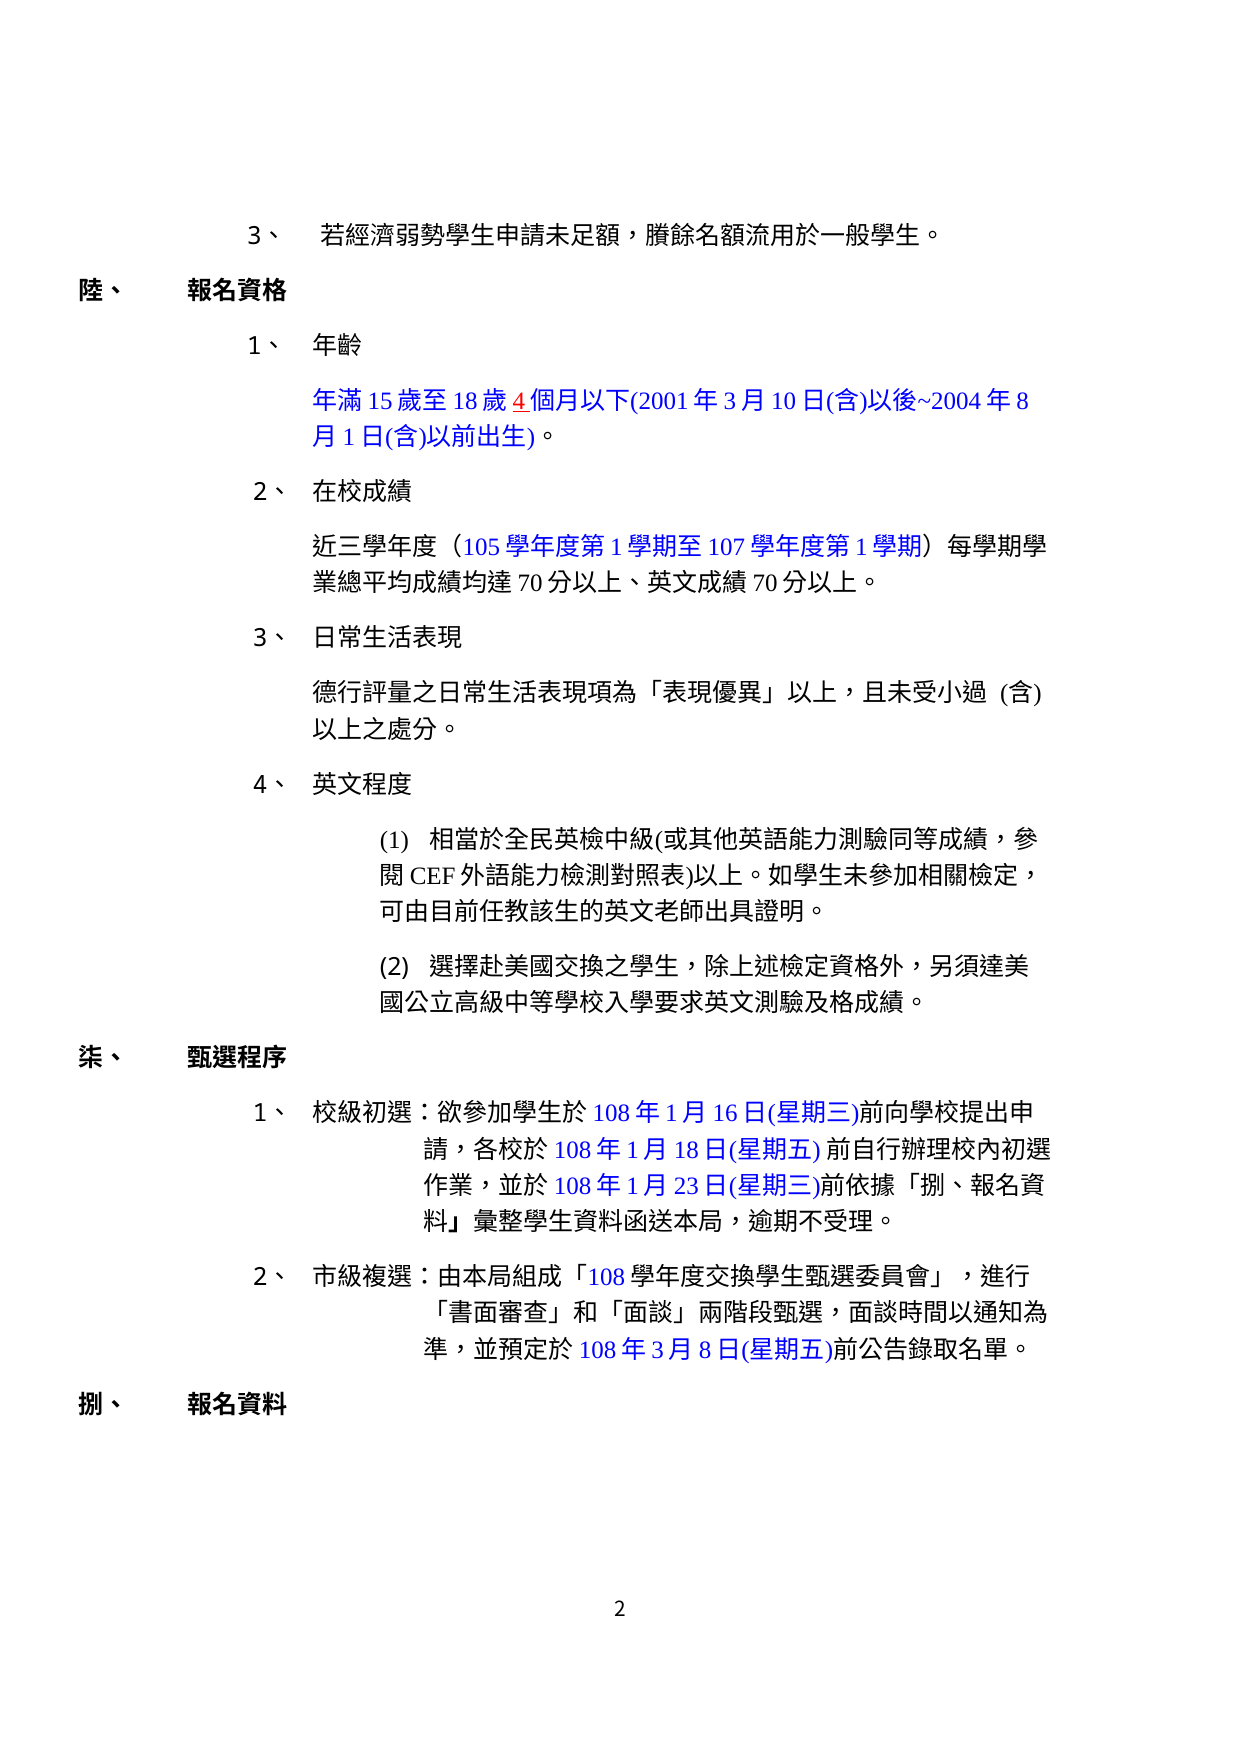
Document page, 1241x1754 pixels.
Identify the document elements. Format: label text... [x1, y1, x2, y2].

list 在校成績 [252, 472, 1053, 508]
list 相當於全民英檢中級(或其他英語能力測驗同等成績，參閱CEF外語能力檢測對照表)以上。如學生未參加相關檢定，可由目前任教該生的英文老師出具證明。 [379, 819, 1053, 928]
text 近三學年度（105學年度第1學期至107學年度第1學期）每學期學業總平均成績均達70分以上、英文成績70分以上。 [312, 527, 1053, 599]
list 市級複選：由本局組成「108學年度交換學生甄選委員會」，進行「書面審查」和「面談」兩階段甄選，面談時間以通知為準，並預定於108年3月8日(星期五)前公告錄取名單。 [252, 1257, 1053, 1365]
list 日常生活表現 [252, 618, 1053, 654]
list 英文程度 [252, 764, 1053, 800]
text 德行評量之日常生活表現項為「表現優異」以上，且未受小過 (含)以上之處分。 [312, 673, 1053, 745]
list 報名資格 [78, 270, 1053, 307]
list 甄選程序 [78, 1038, 1053, 1074]
list 若經濟弱勢學生申請未足額，賸餘名額流用於一般學生。 [247, 215, 1053, 252]
text 年滿15歲至18歲4個月以下(2001年3月10日(含)以後~2004年8月1日(含)以前出生)。 [312, 380, 1053, 453]
list 校級初選：欲參加學生於108年1月16日(星期三)前向學校提出申請，各校於108年1月18日(星期五) 前自行辦理校內初選作業，並於108年1月23日(星期三)前依據「捌、報名資料」彙整學生資料函送本局，逾期不受理。 [252, 1093, 1053, 1238]
list 報名資料 [78, 1384, 1053, 1420]
list 年齡 [247, 325, 1053, 362]
list 選擇赴美國交換之學生，除上述檢定資格外，另須達美國公立高級中等學校入學要求英文測驗及格成績。 [379, 947, 1053, 1019]
